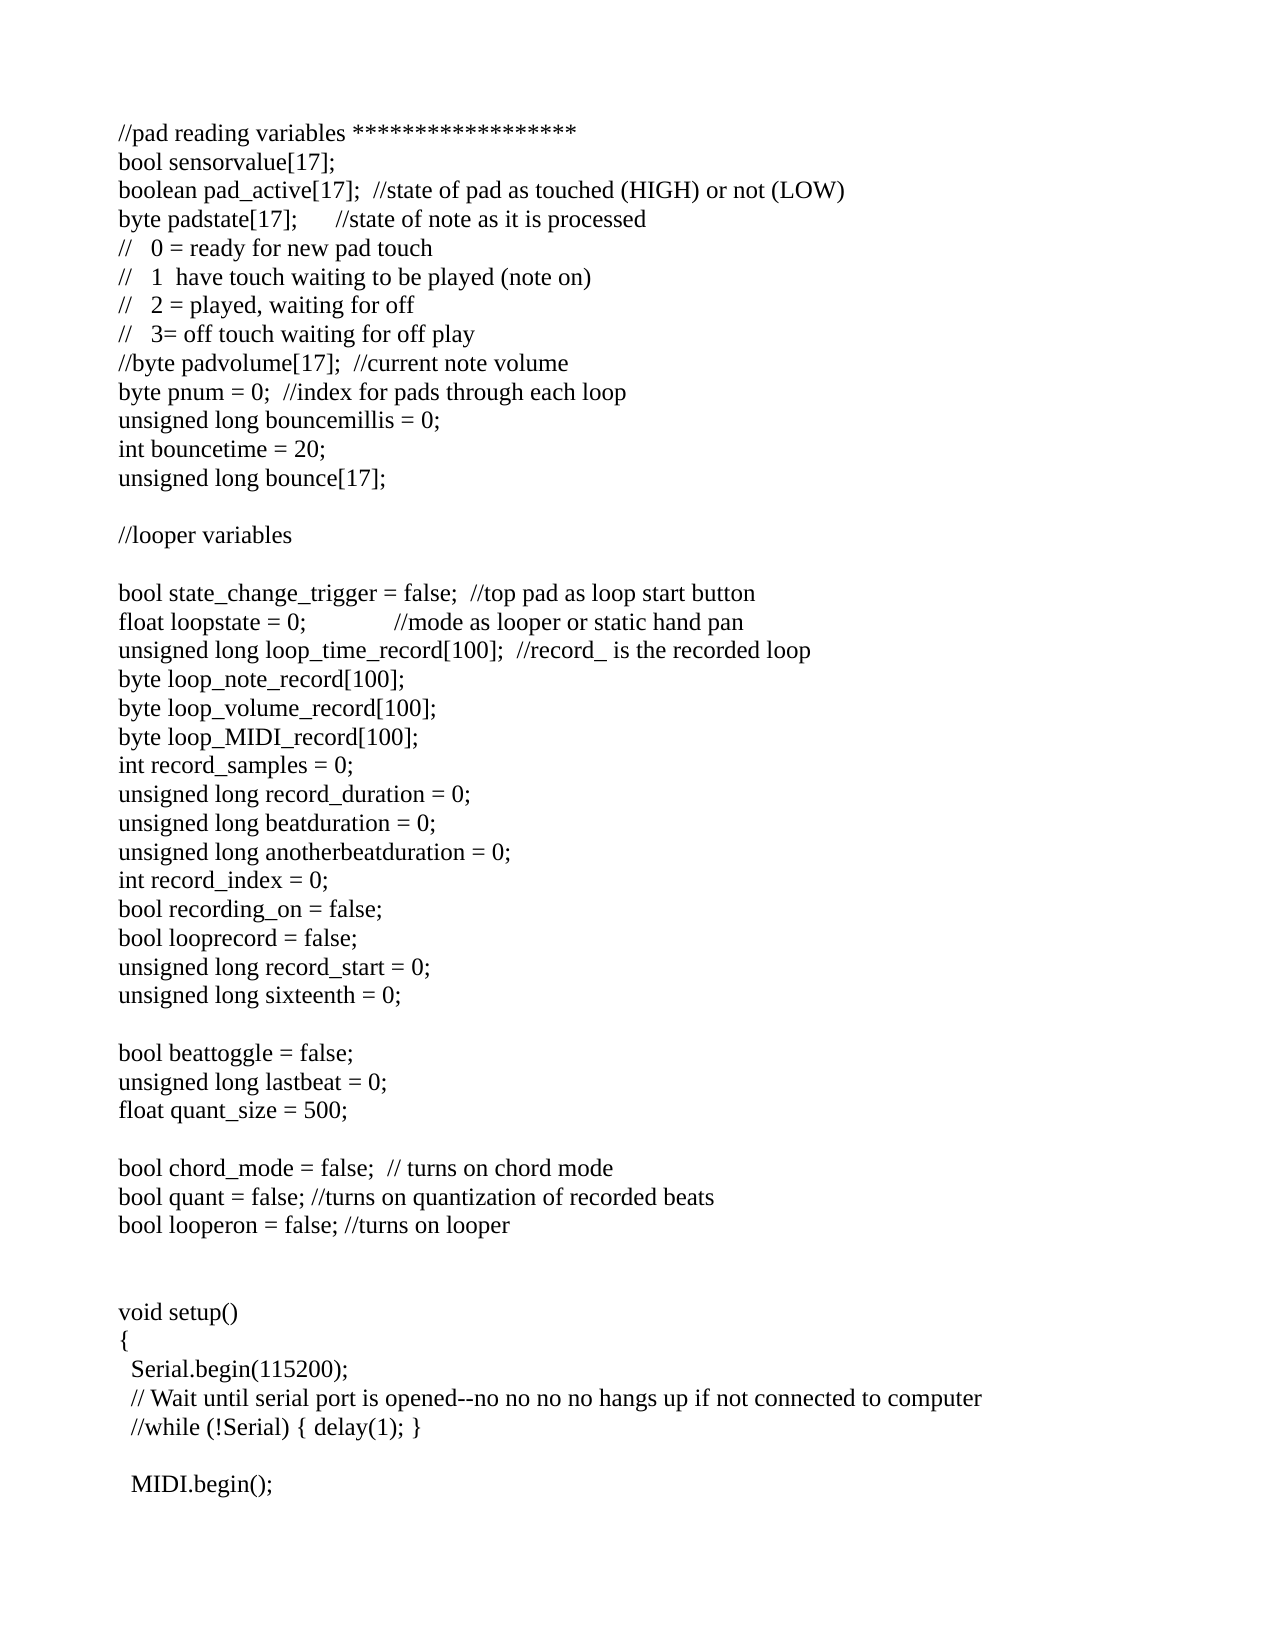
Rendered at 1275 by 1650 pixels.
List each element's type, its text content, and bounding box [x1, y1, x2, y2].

text bool recording_on = false; [118, 894, 1157, 923]
text // Wait until serial port is opened--no no no no hangs up if not connected to computer [118, 1383, 1157, 1412]
text bool looperon = false; //turns on looper [118, 1211, 1157, 1239]
text MIDI.begin(); [118, 1469, 1157, 1498]
text bool state_change_trigger = false; //top pad as loop start button [118, 578, 1157, 607]
text byte loop_MIDI_record[100]; [118, 722, 1157, 751]
text // 3= off touch waiting for off play [118, 319, 1157, 348]
text int record_samples = 0; [118, 751, 1157, 779]
text bool quant = false; //turns on quantization of recorded beats [118, 1182, 1157, 1211]
text // 0 = ready for new pad touch [118, 233, 1157, 262]
text bool chord_mode = false; // turns on chord mode [118, 1153, 1157, 1182]
text byte loop_note_record[100]; [118, 664, 1157, 693]
text unsigned long lastbeat = 0; [118, 1067, 1157, 1096]
text //pad reading variables ****************** [118, 118, 1157, 147]
text void setup() [118, 1297, 1157, 1326]
text float quant_size = 500; [118, 1096, 1157, 1124]
text bool beattoggle = false; [118, 1038, 1157, 1067]
text //byte padvolume[17]; //current note volume [118, 348, 1157, 377]
text //looper variables [118, 521, 1157, 549]
text byte pnum = 0; //index for pads through each loop [118, 377, 1157, 406]
text unsigned long record_duration = 0; [118, 779, 1157, 808]
text unsigned long loop_time_record[100]; //record_ is the recorded loop [118, 636, 1157, 664]
text unsigned long bouncemillis = 0; [118, 406, 1157, 434]
text unsigned long record_start = 0; [118, 952, 1157, 981]
text bool looprecord = false; [118, 923, 1157, 952]
text float loopstate = 0; //mode as looper or static hand pan [118, 607, 1157, 636]
text int bouncetime = 20; [118, 434, 1157, 463]
text unsigned long beatduration = 0; [118, 808, 1157, 837]
text // 1 have touch waiting to be played (note on) [118, 262, 1157, 291]
text byte loop_volume_record[100]; [118, 693, 1157, 722]
text { [118, 1326, 1157, 1354]
text int record_index = 0; [118, 866, 1157, 894]
text Serial.begin(115200); [118, 1354, 1157, 1383]
text // 2 = played, waiting for off [118, 291, 1157, 319]
text byte padstate[17]; //state of note as it is processed [118, 204, 1157, 233]
text boolean pad_active[17]; //state of pad as touched (HIGH) or not (LOW) [118, 176, 1157, 204]
text bool sensorvalue[17]; [118, 147, 1157, 176]
text unsigned long sixteenth = 0; [118, 981, 1157, 1009]
text //while (!Serial) { delay(1); } [118, 1412, 1157, 1441]
text unsigned long bounce[17]; [118, 463, 1157, 492]
text unsigned long anotherbeatduration = 0; [118, 837, 1157, 866]
